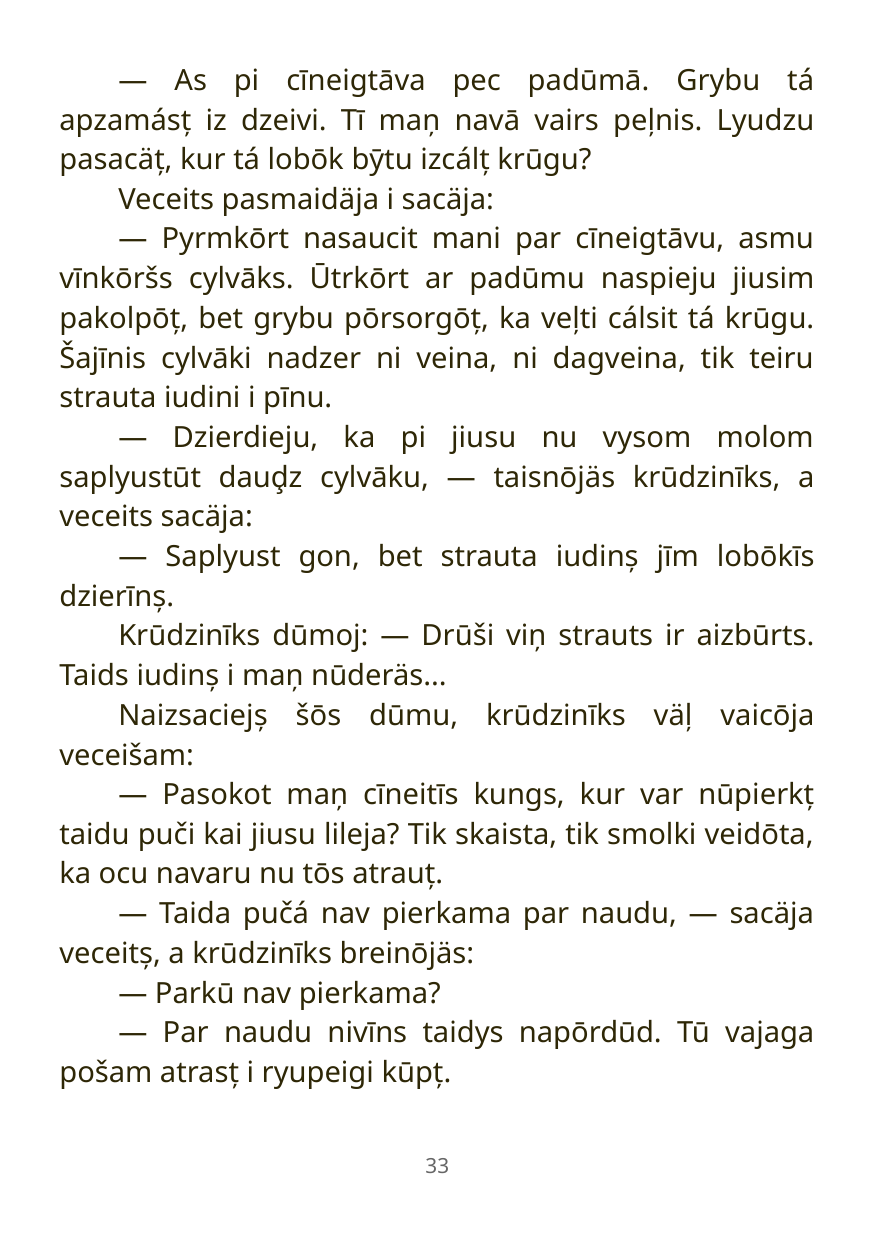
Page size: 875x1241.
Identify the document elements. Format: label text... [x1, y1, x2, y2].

text — Par naudu nivīns taidys napōrdūd. Tū vajaga pošam atrasț i ryupeigi kūpț. [59, 1012, 815, 1091]
text — Taida pučá nav pierkama par naudu, — sacäja veceitș, a krūdzinīks breinōjäs: [59, 892, 815, 972]
text — Pasokot maņ cīneitīs kungs, kur var nūpierkț taidu puči kai jiusu lileja? Tik skaista, tik smolki veidōta, ka ocu navaru nu tōs atrauț. [59, 773, 815, 892]
text — Pyrmkōrt nasaucit mani par cīneigtāvu, asmu vīnkōršs cylvāks. Ūtrkōrt ar padūmu naspieju jiusim pakolpōț, bet grybu pōrsorgōț, ka veļti cálsit tá krūgu. Šajīnis cylvāki nadzer ni veina, ni dagveina, tik teiru strauta iudini i pīnu. [59, 218, 815, 416]
text — As pi cīneigtāva pec padūmā. Grybu tá apzamásț iz dzeivi. Tī maņ navā vairs peļnis. Lyudzu pasacäț, kur tá lobōk bȳtu izcálț krūgu? [59, 59, 815, 178]
text Naizsaciejș šōs dūmu, krūdzinīks väļ vaicōja veceišam: [59, 694, 815, 773]
text — Saplyust gon, bet strauta iudinș jīm lobōkīs dzierīnș. [59, 535, 815, 615]
text — Parkū nav pierkama? [59, 972, 815, 1012]
text Krūdzinīks dūmoj: — Drūši viņ strauts ir aizbūrts. Taids iudinș i maņ nūderäs... [59, 615, 815, 694]
text Veceits pasmaidäja i sacäja: [59, 178, 815, 218]
text — Dzierdieju, ka pi jiusu nu vysom molom saplyustūt dauḑz cylvāku, — taisnōjäs krūdzinīks, a veceits sacäja: [59, 416, 815, 535]
